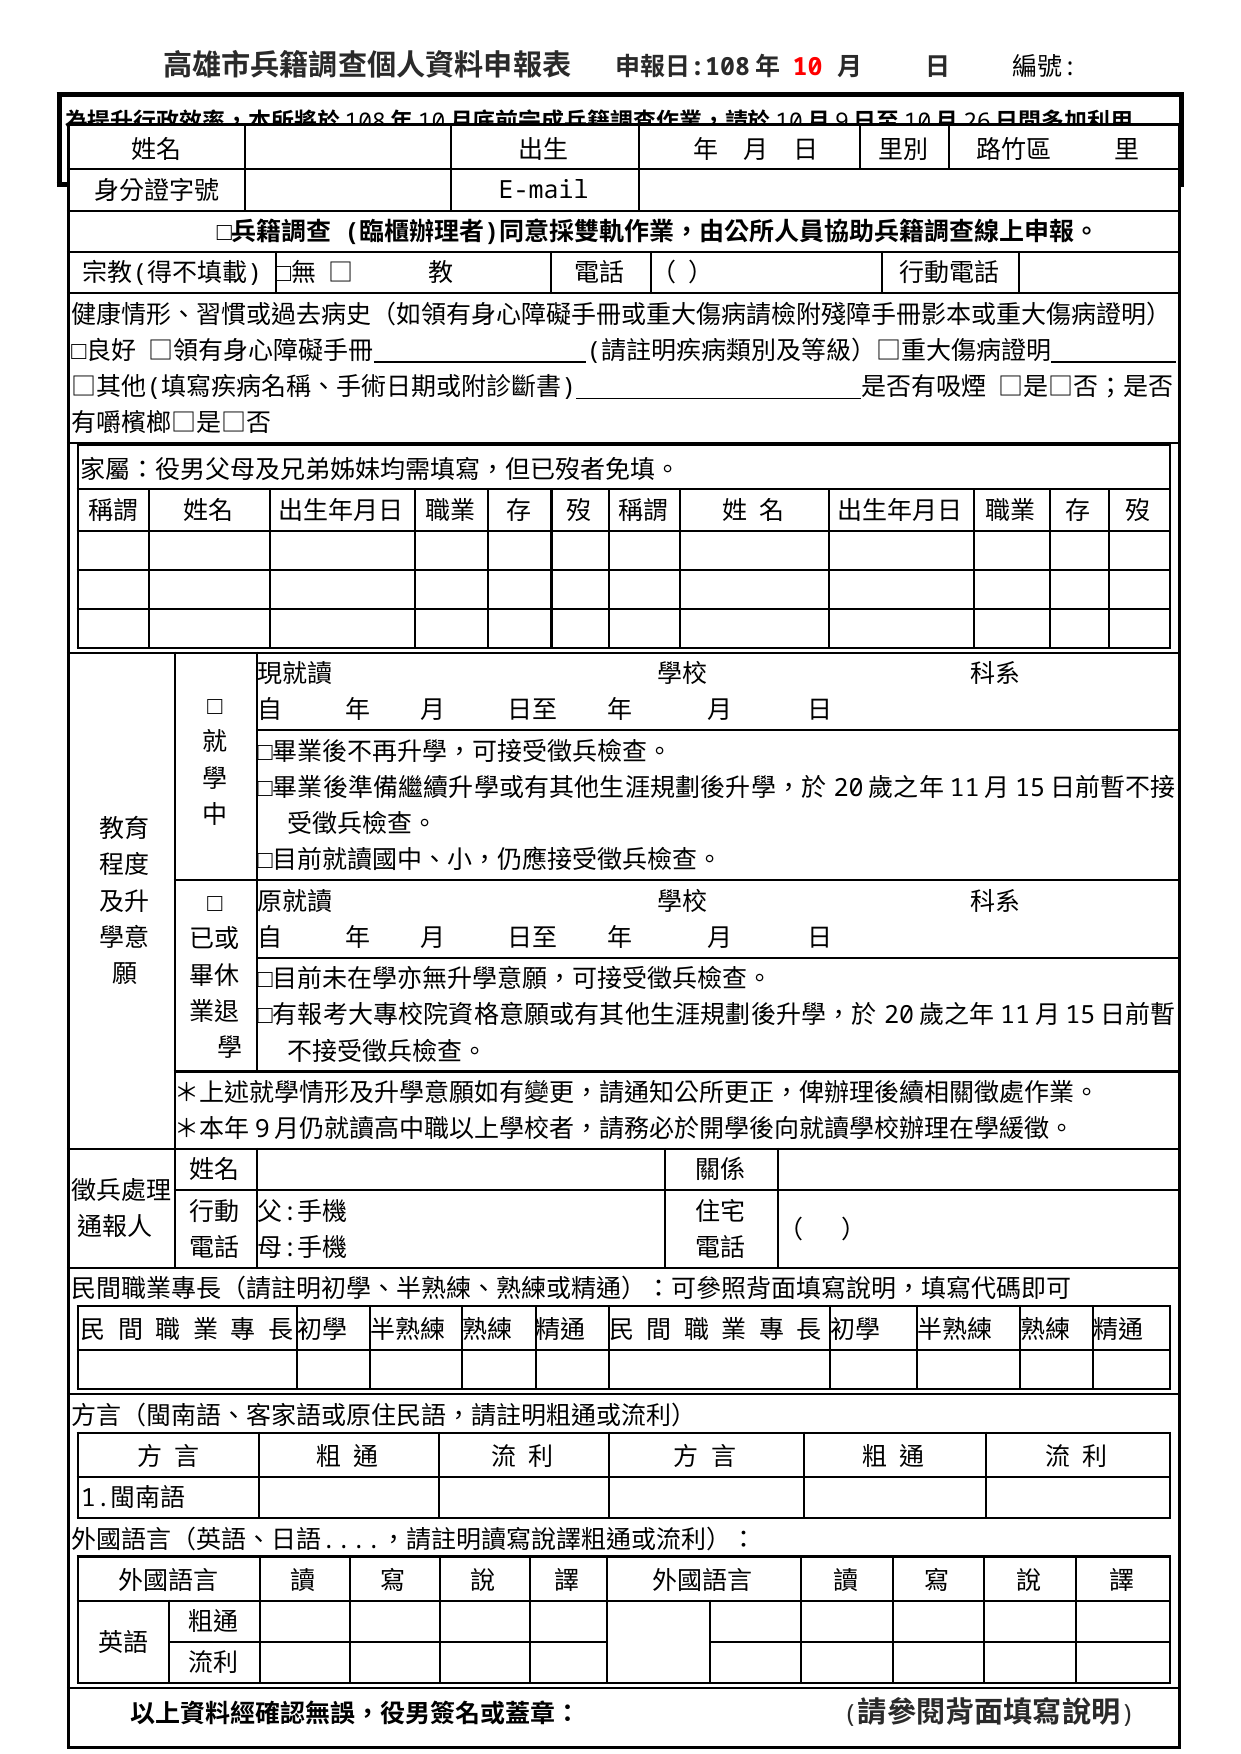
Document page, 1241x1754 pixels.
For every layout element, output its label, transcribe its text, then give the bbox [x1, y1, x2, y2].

table_header 流 利 [440, 1434, 608, 1476]
table_cell [949, 1749, 1019, 1754]
table_cell □ 已或 畢休 業退 學 [176, 881, 256, 1070]
table_cell [802, 1602, 892, 1641]
table_cell [463, 1351, 535, 1388]
table_header 讀 [261, 1558, 349, 1599]
table_cell [681, 610, 828, 647]
table_cell [651, 1749, 665, 1754]
table_cell [260, 1478, 438, 1517]
table_cell [441, 1602, 529, 1641]
table_cell 流利 [170, 1643, 259, 1682]
table_cell 宗教(得不填載) [70, 253, 275, 292]
table_cell 徵兵處理通報人 [70, 1150, 174, 1267]
table_cell [261, 1643, 349, 1682]
table_cell [985, 1602, 1075, 1641]
table_cell 原就讀 學校 科系 自 年 月 日至 年 月 日 [258, 881, 1178, 957]
table_cell [711, 1602, 800, 1641]
table_cell 職業 [975, 490, 1049, 529]
table_cell [79, 532, 148, 568]
table_header 外國語言 [79, 1558, 259, 1599]
table_cell [975, 571, 1049, 608]
table_cell 健康情形、習慣或過去病史（如領有身心障礙手冊或重大傷病請檢附殘障手冊影本或重大傷病證明） □良好 □領有身心障礙手冊 (請註明疾病類別及等級）□重大傷病證明 □其他(填寫疾病名稱、手術日期或附診斷書) 是否有吸煙 □是□否；是否有嚼檳榔□是□否 [70, 294, 1178, 442]
table_header 出生 [452, 126, 638, 168]
table_cell [553, 571, 608, 608]
table_cell [79, 1351, 296, 1388]
table_cell ＊上述就學情形及升學意願如有變更，請通知公所更正，俾辦理後續相關徵處作業。 ＊本年9月仍就讀高中職以上學校者，請務必於開學後向就讀學校辦理在學緩徵。 [176, 1073, 1178, 1148]
table_cell [1051, 610, 1108, 647]
table_cell [681, 571, 828, 608]
table_cell [1051, 532, 1108, 568]
table_cell 稱謂 [79, 490, 148, 529]
table_cell [551, 1749, 638, 1754]
table_header 外國語言 [608, 1558, 800, 1599]
table_cell [150, 532, 269, 568]
table_cell 歿 [1110, 490, 1169, 529]
table_cell [1077, 1602, 1169, 1641]
table_cell [681, 532, 828, 568]
table_header 粗 通 [805, 1434, 985, 1476]
table_cell [1019, 1749, 1179, 1754]
table_cell [489, 610, 550, 647]
table_header 精通 [1094, 1307, 1169, 1349]
table_cell [489, 571, 550, 608]
table_cell [1077, 1643, 1169, 1682]
table_header 年 月 日 [640, 126, 859, 168]
table_cell [351, 1602, 439, 1641]
table_cell [1110, 571, 1169, 608]
table_header 為提升行政效率，本所將於108年10月底前完成兵籍調查作業，請於10月9日至10月26日間多加利用【線上申報】方式辦理，可於本所或市府兵役處網站點選【兵籍調查線上申報】連結按鈕，進入系統申報。 [62, 97, 1179, 182]
table_header 家屬：役男父母及兄弟姊妹均需填寫，但已歿者免填。 [79, 446, 1169, 488]
table_cell [79, 571, 148, 608]
table_cell 存 [489, 490, 550, 529]
table_cell [610, 1478, 803, 1517]
table_cell [1110, 532, 1169, 568]
table_cell [416, 532, 487, 568]
table_header 半熟練 [918, 1307, 1019, 1349]
table_cell [1021, 1351, 1092, 1388]
table_cell [805, 1478, 985, 1517]
table_header 譯 [531, 1558, 606, 1599]
table_cell [985, 1643, 1075, 1682]
table_cell [531, 1643, 606, 1682]
table_cell E-mail [452, 170, 638, 209]
table_header 寫 [894, 1558, 983, 1599]
table_cell 出生年月日 [271, 490, 414, 529]
table_cell [70, 444, 1178, 652]
table_cell [258, 1150, 664, 1189]
table_header 方 言 [79, 1434, 258, 1476]
table_cell [79, 610, 148, 647]
table_cell [860, 1749, 882, 1754]
table_cell [894, 1643, 983, 1682]
table_cell [918, 1351, 1019, 1388]
table_cell （ ） [652, 253, 881, 292]
table_cell [298, 1351, 369, 1388]
table_cell [271, 571, 414, 608]
table_cell [246, 170, 450, 209]
table_header 熟練 [1021, 1307, 1092, 1349]
table_header 路竹區 里 [950, 126, 1178, 168]
table_cell [778, 1749, 860, 1754]
table_header 姓名 [70, 126, 244, 168]
table_cell 英語 [79, 1602, 168, 1682]
table_cell 姓 名 [681, 490, 828, 529]
table_cell 出生年月日 [830, 490, 973, 529]
table_cell [351, 1643, 439, 1682]
table_cell [640, 170, 1178, 209]
table_cell [1094, 1351, 1169, 1388]
table_cell 行動 電話 [176, 1191, 256, 1267]
table_cell 關係 [666, 1150, 777, 1189]
table_header 初學 [831, 1307, 916, 1349]
table_cell [711, 1643, 800, 1682]
table_header 熟練 [463, 1307, 535, 1349]
table_cell [882, 1749, 949, 1754]
table_cell [271, 532, 414, 568]
table_cell [610, 1351, 829, 1388]
table_cell 姓名 [150, 490, 269, 529]
table_cell 現就讀 學校 科系 自 年 月 日至 年 月 日 [258, 654, 1178, 729]
table_cell 姓名 [176, 1150, 256, 1189]
table_header [246, 126, 450, 168]
table_header 寫 [351, 1558, 439, 1599]
table_cell [257, 1749, 276, 1754]
table_cell [441, 1643, 529, 1682]
table_cell [610, 610, 679, 647]
table_cell □畢業後不再升學，可接受徵兵檢查。 □畢業後準備繼續升學或有其他生涯規劃後升學，於20歲之年11月15日前暫不接受徵兵檢查。 □目前就讀國中、小，仍應接受徵兵檢查。 [258, 731, 1178, 879]
table_header 說 [985, 1558, 1075, 1599]
table_cell [261, 1602, 349, 1641]
table_cell [610, 571, 679, 608]
table_cell [531, 1602, 606, 1641]
table_cell [68, 1749, 174, 1754]
table_cell □兵籍調查 (臨櫃辦理者)同意採雙軌作業，由公所人員協助兵籍調查線上申報。 [70, 212, 1178, 251]
table_header 里別 [861, 126, 948, 168]
table_cell [150, 610, 269, 647]
table_cell [830, 610, 973, 647]
table_cell [665, 1749, 778, 1754]
table_cell [276, 1749, 451, 1754]
table_cell 稱謂 [610, 490, 679, 529]
table_cell [553, 532, 608, 568]
table_cell [639, 1749, 651, 1754]
table_cell 歿 [553, 490, 608, 529]
table_cell [608, 1602, 709, 1682]
table_cell [440, 1478, 608, 1517]
table_cell 教育程度及升學意願 [70, 654, 174, 1148]
table_cell [894, 1602, 983, 1641]
table_cell [802, 1643, 892, 1682]
table_header 粗 通 [260, 1434, 438, 1476]
table_cell [987, 1478, 1169, 1517]
table_header 精通 [537, 1307, 608, 1349]
table_cell 職業 [416, 490, 487, 529]
table_cell [830, 532, 973, 568]
table_cell 方言（閩南語、客家語或原住民語，請註明粗通或流利） 外國語言（英語、日語....，請註明讀寫說譯粗通或流利）： [70, 1395, 1178, 1687]
table_cell 民間職業專長（請註明初學、半熟練、熟練或精通）：可參照背面填寫說明，填寫代碼即可 [70, 1269, 1178, 1393]
table_cell 1.閩南語 [79, 1478, 258, 1517]
table_cell [831, 1351, 916, 1388]
table_header 方 言 [610, 1434, 803, 1476]
table_header 半熟練 [371, 1307, 461, 1349]
table_cell （ ） [779, 1191, 1178, 1267]
table_cell □ 就 學 中 [176, 654, 256, 879]
table_cell [553, 610, 608, 647]
table_cell [451, 1749, 551, 1754]
table_header 譯 [1077, 1558, 1169, 1599]
table_cell [610, 532, 679, 568]
table_header 民 間 職 業 專 長 [79, 1307, 296, 1349]
table_cell [779, 1150, 1178, 1189]
table_cell [245, 1749, 257, 1754]
table_cell 行動電話 [883, 253, 1018, 292]
table_header 流 利 [987, 1434, 1169, 1476]
table_header 初學 [298, 1307, 369, 1349]
table_header 讀 [802, 1558, 892, 1599]
table_cell 電話 [552, 253, 650, 292]
text 高雄市兵籍調查個人資料申報表 申報日:108年 10 月 日 編號: [59, 41, 1181, 84]
table_cell [1020, 253, 1178, 292]
table_cell 粗通 [170, 1602, 259, 1641]
table_header 民 間 職 業 專 長 [610, 1307, 829, 1349]
table_cell [975, 532, 1049, 568]
table_cell 住宅 電話 [666, 1191, 777, 1267]
table_cell □目前未在學亦無升學意願，可接受徵兵檢查。 □有報考大專校院資格意願或有其他生涯規劃後升學，於20歲之年11月15日前暫不接受徵兵檢查。 [258, 959, 1178, 1070]
table_cell [271, 610, 414, 647]
table_header 說 [441, 1558, 529, 1599]
table_cell [416, 571, 487, 608]
table_cell [1110, 610, 1169, 647]
table_cell [1051, 571, 1108, 608]
table_cell [175, 1749, 244, 1754]
table_cell [150, 571, 269, 608]
table_cell [416, 610, 487, 647]
table_cell □無 □ 教 [277, 253, 550, 292]
table_cell [371, 1351, 461, 1388]
table_cell 以上資料經確認無誤，役男簽名或蓋章： (請參閱背面填寫說明) [70, 1689, 1178, 1746]
table_cell [975, 610, 1049, 647]
table_cell 父:手機 母:手機 [258, 1191, 664, 1267]
table_cell 身分證字號 [70, 170, 244, 209]
table_cell [489, 532, 550, 568]
table_cell [830, 571, 973, 608]
table_cell 存 [1051, 490, 1108, 529]
table_cell [537, 1351, 608, 1388]
